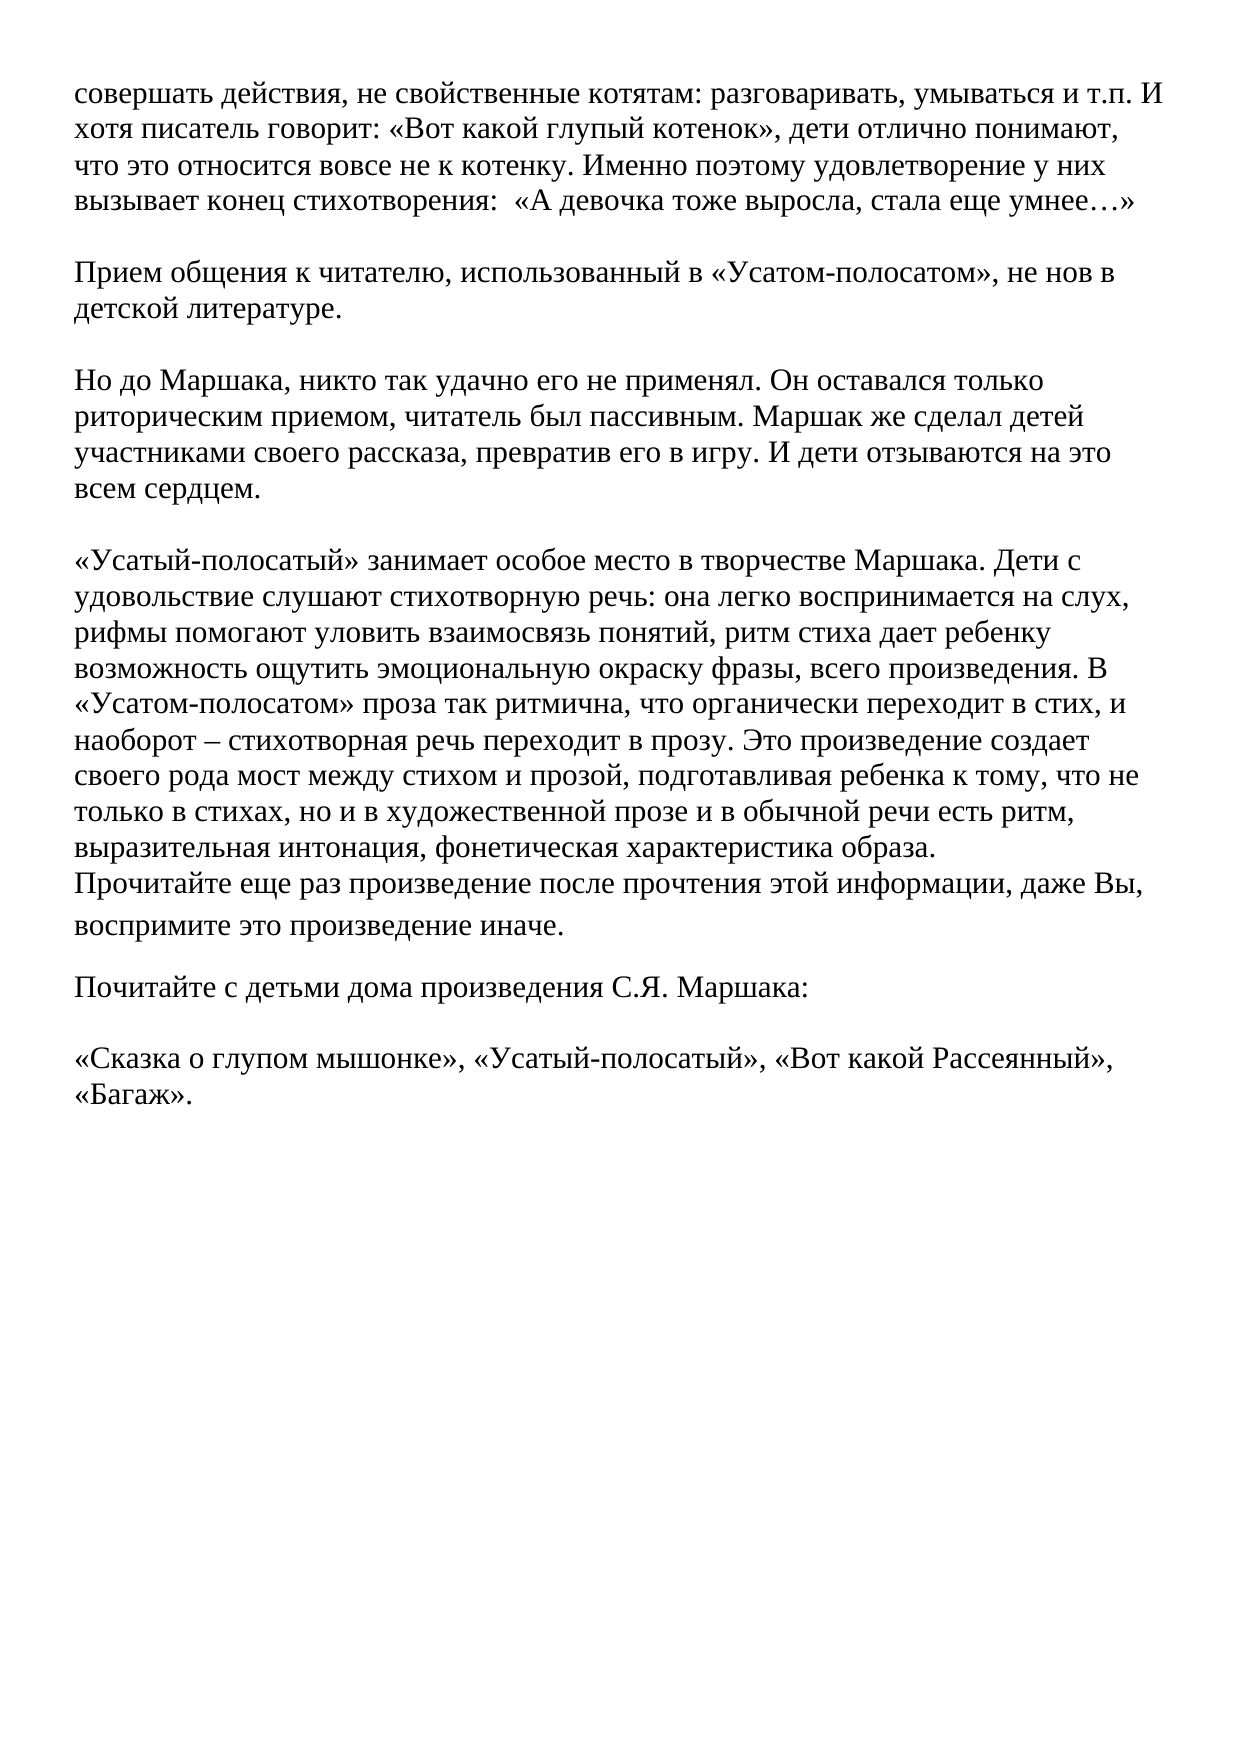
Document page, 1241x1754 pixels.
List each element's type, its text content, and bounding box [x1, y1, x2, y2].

text «Усатый-полосатый» занимает особое место в творчестве Маршака. Дети с удовольствие слушают стихотворную речь: она легко воспринимается на слух, рифмы помогают уловить взаимосвязь понятий, ритм стиха дает ребенку возможность ощутить эмоциональную окраску фразы, всего произведения. В «Усатом-полосатом» проза так ритмична, что органически переходит в стих, и наоборот – стихотворная речь переходит в прозу. Это произведение создает своего рода мост между стихом и прозой, подготавливая ребенка к тому, что не только в стихах, но и в художественной прозе и в обычной речи есть ритм, выразительная интонация, фонетическая характеристика образа. [74, 541, 1167, 864]
text «Сказка о глупом мышонке», «Усатый-полосатый», «Вот какой Рассеянный», «Багаж». [74, 1040, 1167, 1112]
text Почитайте с детьми дома произведения С.Я. Маршака: [74, 968, 1167, 1004]
text Но до Маршака, никто так удачно его не применял. Он оставался только риторическим приемом, читатель был пассивным. Маршак же сделал детей участниками своего рассказа, превратив его в игру. И дети отзываются на это всем сердцем. [74, 361, 1167, 505]
text совершать действия, не свойственные котятам: разговаривать, умываться и т.п. И хотя писатель говорит: «Вот какой глупый котенок», дети отлично понимают, что это относится вовсе не к котенку. Именно поэтому удовлетворение у них вызывает конец стихотворения: «А девочка тоже выросла, стала еще умнее…» [74, 74, 1167, 218]
text Прием общения к читателю, использованный в «Усатом-полосатом», не нов в детской литературе. [74, 253, 1167, 325]
text Прочитайте еще раз произведение после прочтения этой информации, даже Вы, воспримите это произведение иначе. [74, 864, 1167, 942]
